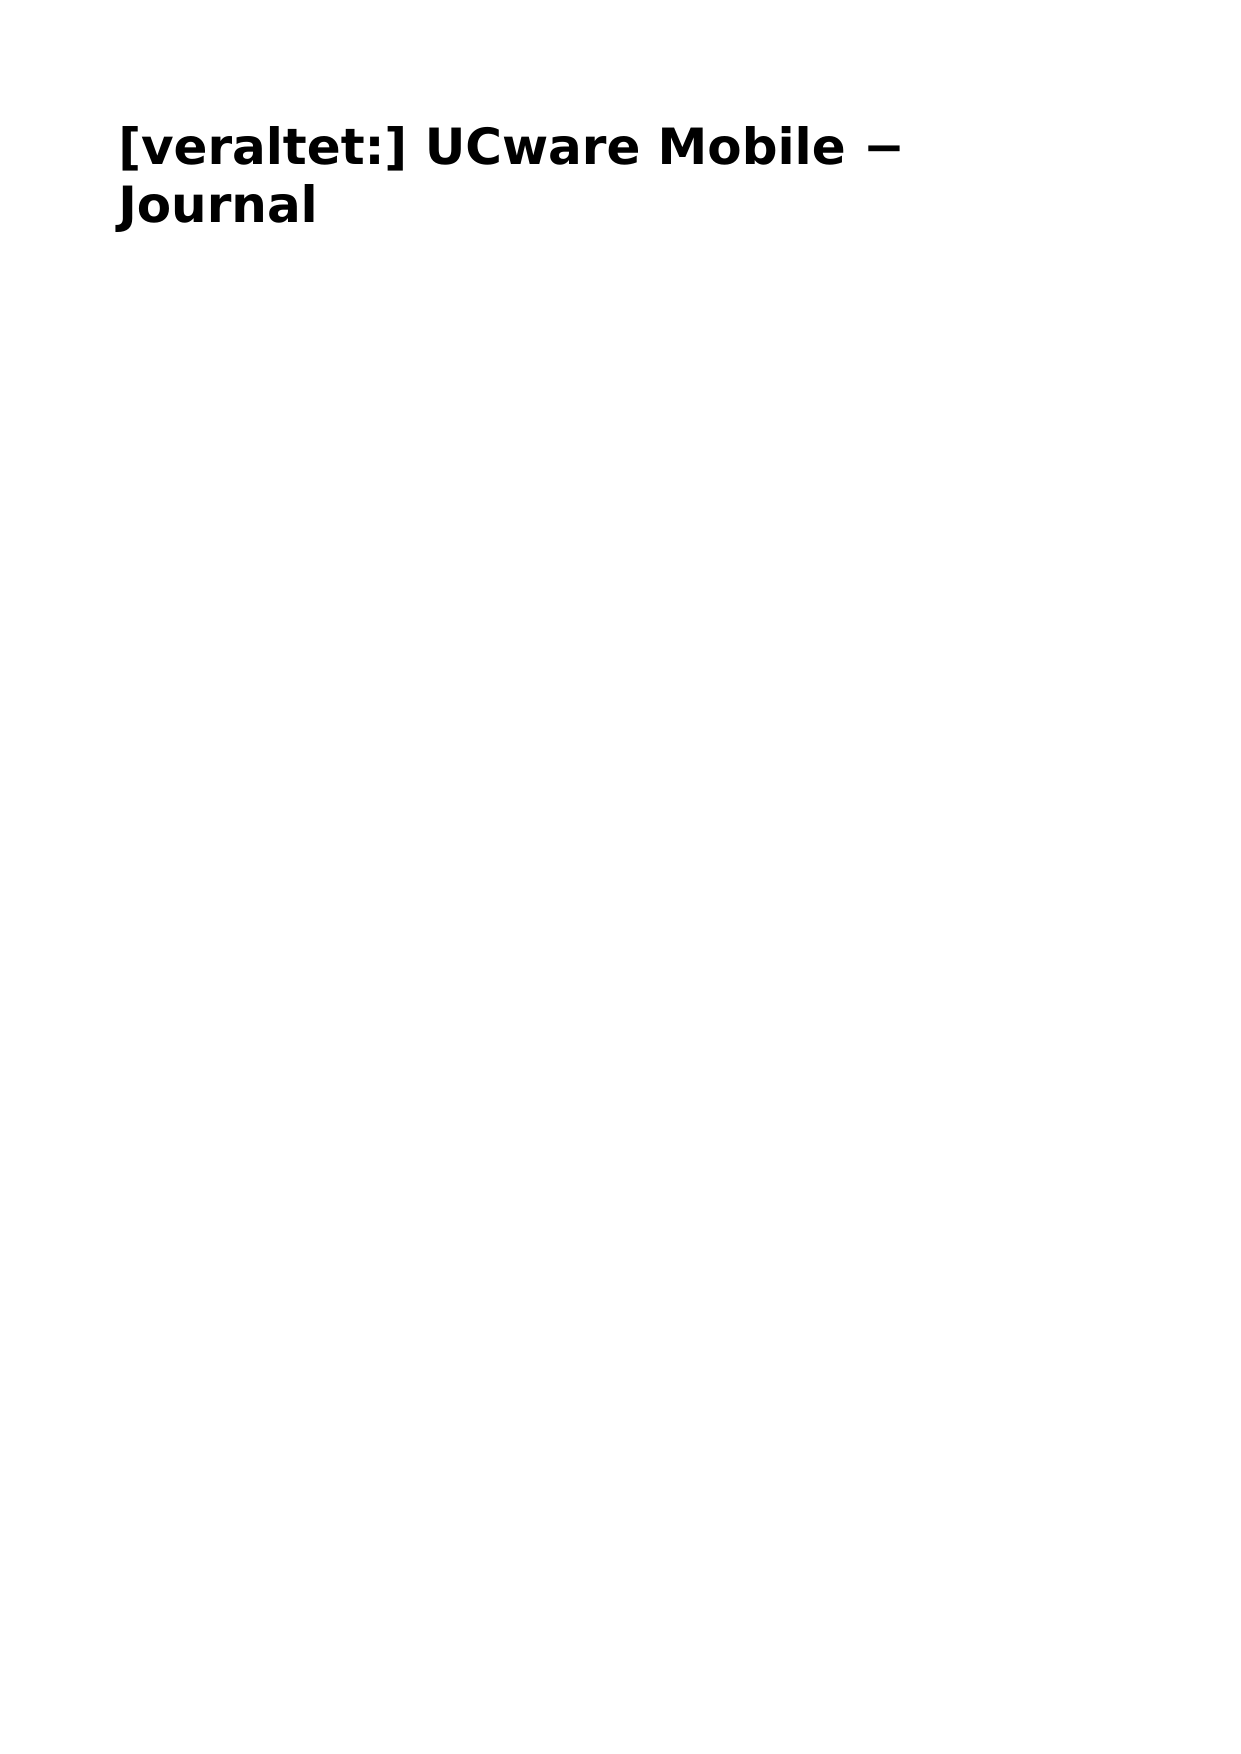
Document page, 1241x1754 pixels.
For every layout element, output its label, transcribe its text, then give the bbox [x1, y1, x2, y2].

subtitle [veraltet:] UCware Mobile − Journal [118, 118, 1122, 234]
